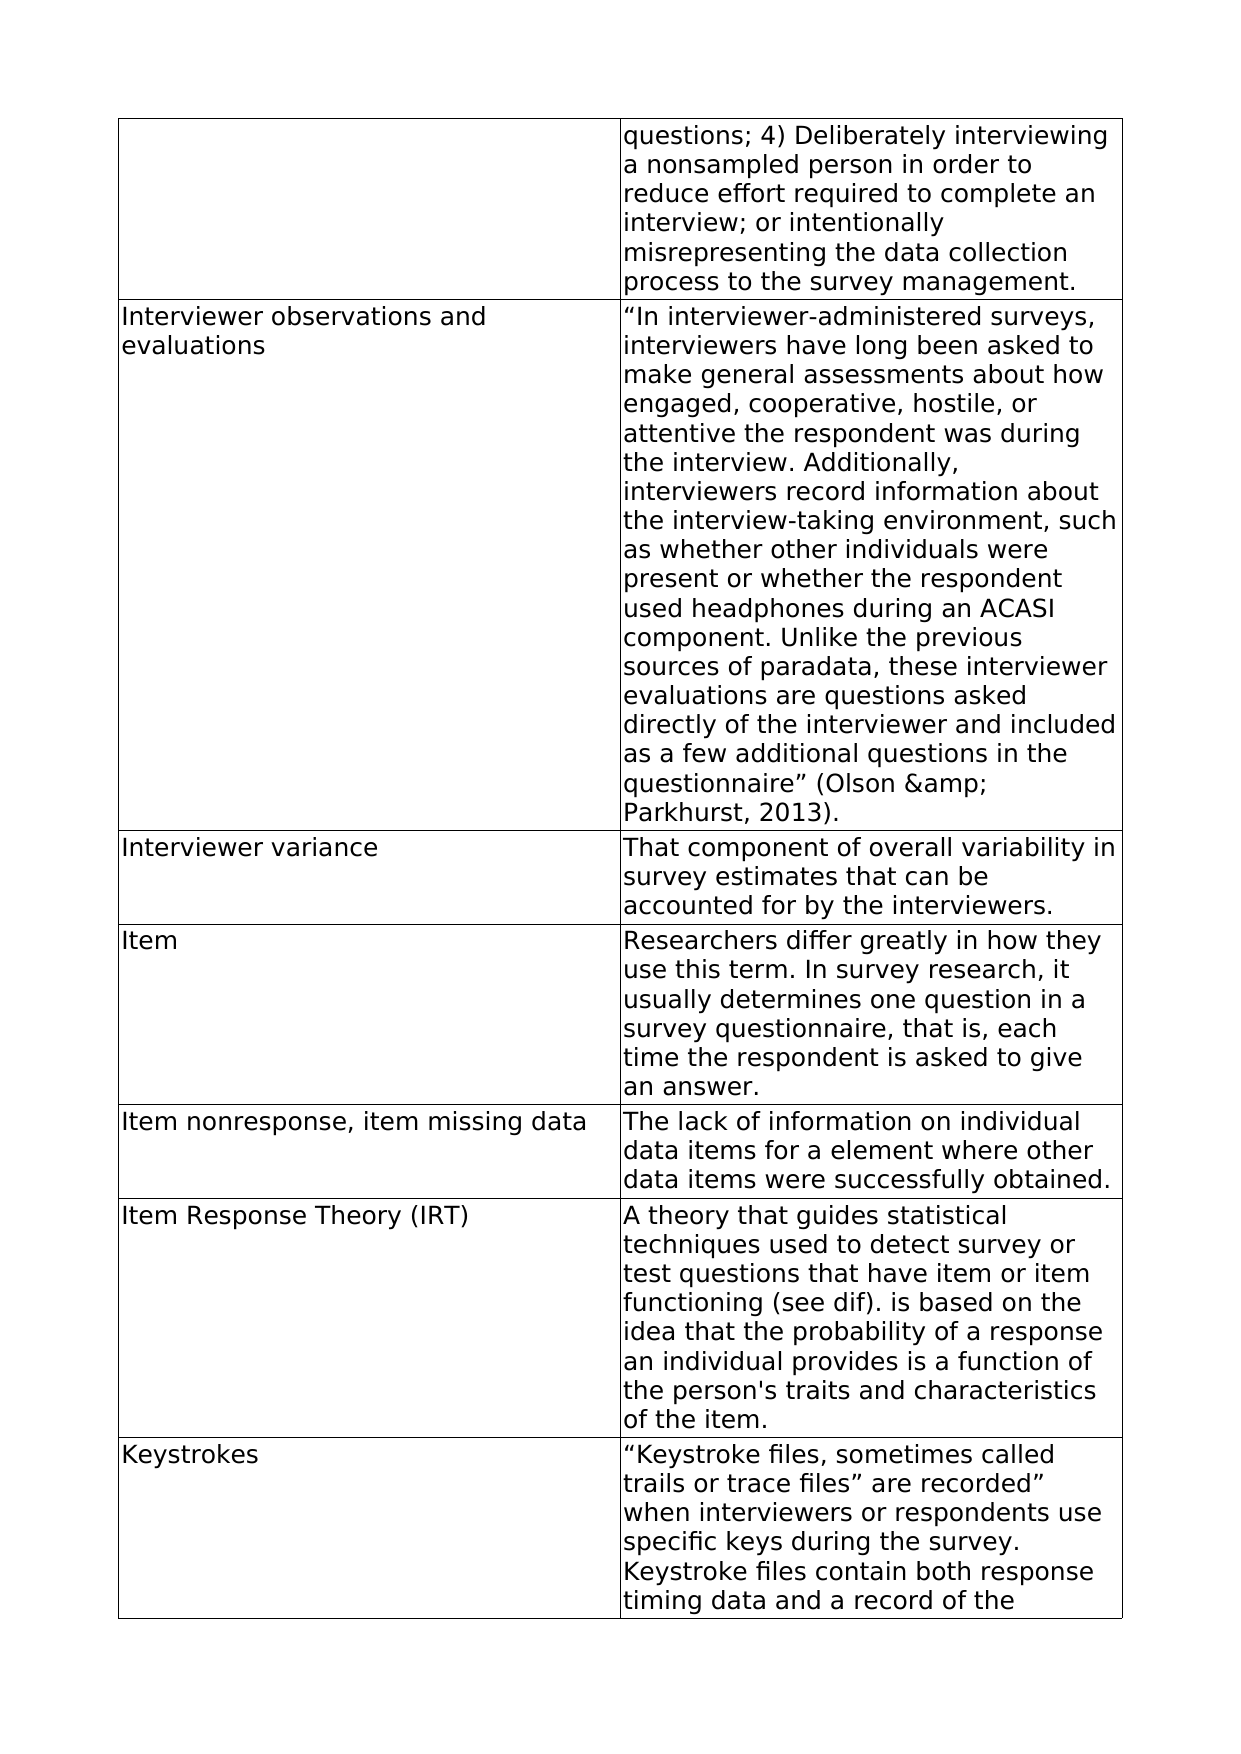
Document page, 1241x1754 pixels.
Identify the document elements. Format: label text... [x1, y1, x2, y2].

table_cell “In interviewer-administered surveys, interviewers have long been asked to make general assessments about how engaged, cooperative, hostile, or attentive the respondent was during the interview. Additionally, interviewers record information about the interview-taking environment, such as whether other individuals were present or whether the respondent used headphones during an ACASI component. Unlike the previous sources of paradata, these interviewer evaluations are questions asked directly of the interviewer and included as a few additional questions in the questionnaire” (Olson &amp; Parkhurst, 2013). [621, 300, 1122, 830]
table_cell questions; 4) Deliberately interviewing a nonsampled person in order to reduce effort required to complete an interview; or intentionally misrepresenting the data collection process to the survey management. [621, 119, 1122, 299]
table_cell [119, 119, 620, 299]
table_cell The lack of information on individual data items for a element where other data items were successfully obtained. [621, 1105, 1122, 1198]
table_cell Keystrokes [119, 1438, 620, 1618]
table_cell That component of overall variability in survey estimates that can be accounted for by the interviewers. [621, 831, 1122, 923]
table_cell Item nonresponse, item missing data [119, 1105, 620, 1198]
table_cell Interviewer observations and evaluations [119, 300, 620, 830]
table_cell Item Response Theory (IRT) [119, 1199, 620, 1437]
table_cell Item [119, 925, 620, 1104]
table_cell Interviewer variance [119, 831, 620, 923]
table_cell A theory that guides statistical techniques used to detect survey or test questions that have item or item functioning (see dif). is based on the idea that the probability of a response an individual provides is a function of the person's traits and characteristics of the item. [621, 1199, 1122, 1437]
table_cell Researchers differ greatly in how they use this term. In survey research, it usually determines one question in a survey questionnaire, that is, each time the respondent is asked to give an answer. [621, 925, 1122, 1104]
table_cell “Keystroke files, sometimes called trails or trace files” are recorded” when interviewers or respondents use specific keys during the survey. Keystroke files contain both response timing data and a record of the [621, 1438, 1122, 1618]
